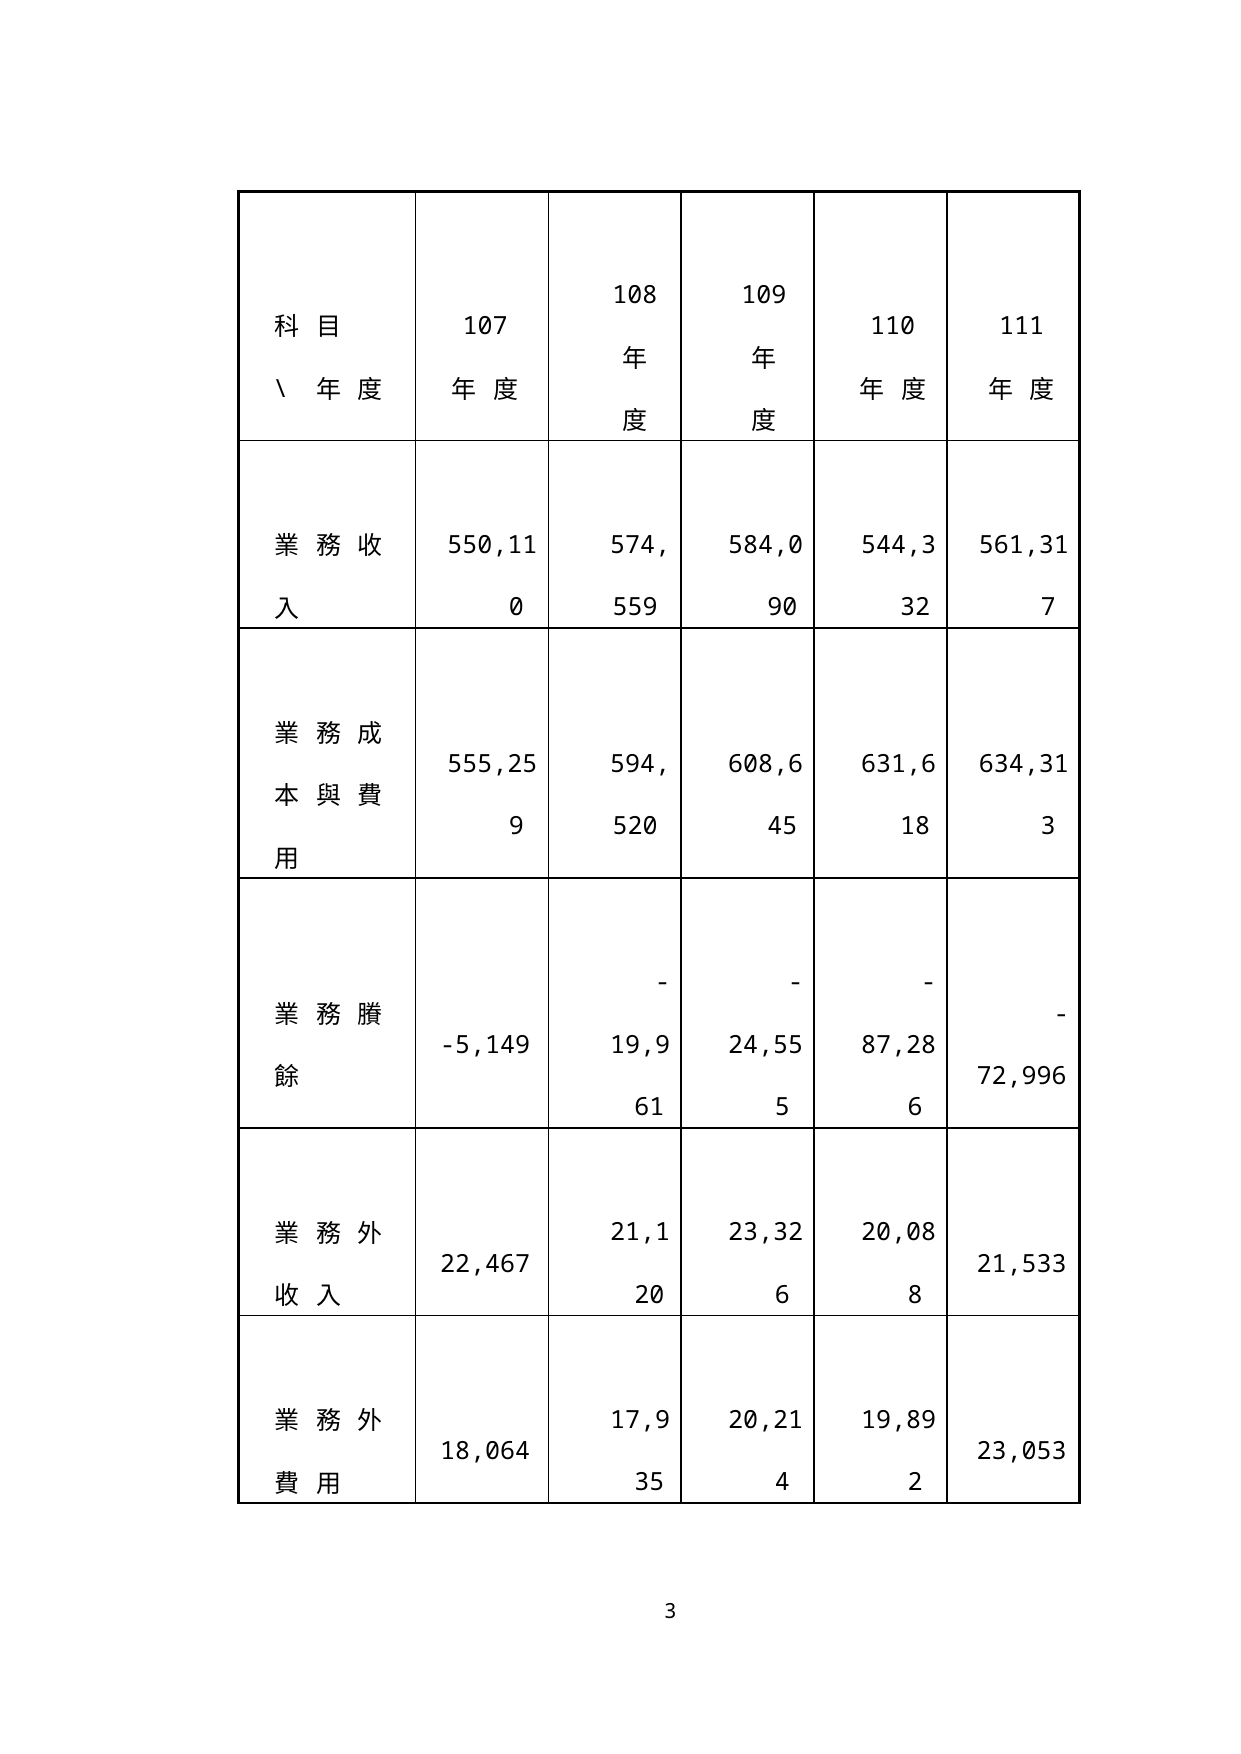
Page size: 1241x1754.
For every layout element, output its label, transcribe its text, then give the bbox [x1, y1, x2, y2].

table_cell 18,064 [416, 1316, 548, 1502]
table_cell 555,259 [416, 629, 548, 877]
table_cell 業務成本與費用 [240, 629, 415, 877]
table_cell 23,326 [682, 1129, 813, 1314]
table_cell 634,313 [948, 629, 1078, 877]
table_header 108年度 [549, 193, 680, 439]
table_cell 19,892 [815, 1316, 946, 1502]
table_cell 業務賸餘 [240, 879, 415, 1127]
table_cell 業務外費用 [240, 1316, 415, 1502]
table_cell 業務收入 [240, 441, 415, 627]
table_cell -5,149 [416, 879, 548, 1127]
table_cell -72,996 [948, 879, 1078, 1127]
table_cell 21,533 [948, 1129, 1078, 1314]
table_cell 20,214 [682, 1316, 813, 1502]
table_cell 550,110 [416, 441, 548, 627]
table_cell 608,645 [682, 629, 813, 877]
table_cell 574,559 [549, 441, 680, 627]
table_cell 584,090 [682, 441, 813, 627]
table_header 110年度 [815, 193, 946, 439]
table_cell 21,120 [549, 1129, 680, 1314]
table_cell 17,935 [549, 1316, 680, 1502]
table_cell 631,618 [815, 629, 946, 877]
table_header 科目 \ 年度 [240, 193, 415, 439]
table_cell 561,317 [948, 441, 1078, 627]
table_cell -24,555 [682, 879, 813, 1127]
table_header 111年度 [948, 193, 1078, 439]
table_header 107年度 [416, 193, 548, 439]
table_cell -87,286 [815, 879, 946, 1127]
table_cell 544,332 [815, 441, 946, 627]
table_cell 594,520 [549, 629, 680, 877]
table_cell -19,961 [549, 879, 680, 1127]
table_cell 23,053 [948, 1316, 1078, 1502]
table_cell 22,467 [416, 1129, 548, 1314]
table_header 109年度 [682, 193, 813, 439]
table_cell 業務外收入 [240, 1129, 415, 1314]
table_cell 20,088 [815, 1129, 946, 1314]
